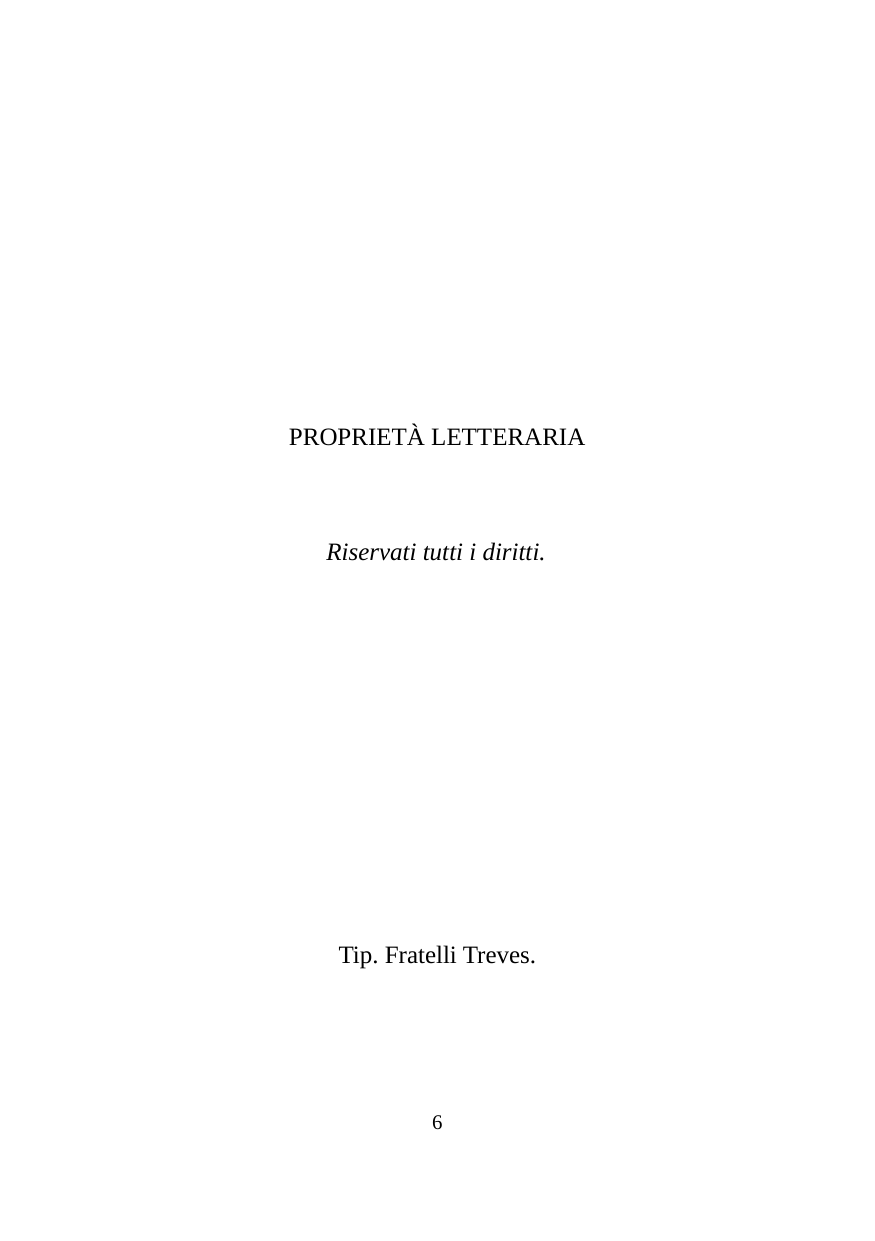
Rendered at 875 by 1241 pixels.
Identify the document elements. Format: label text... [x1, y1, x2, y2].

text PROPRIETÀ LETTERARIA [106, 422, 768, 451]
text Riservati tutti i diritti. [106, 537, 768, 566]
text Tip. Fratelli Treves. [106, 940, 768, 969]
